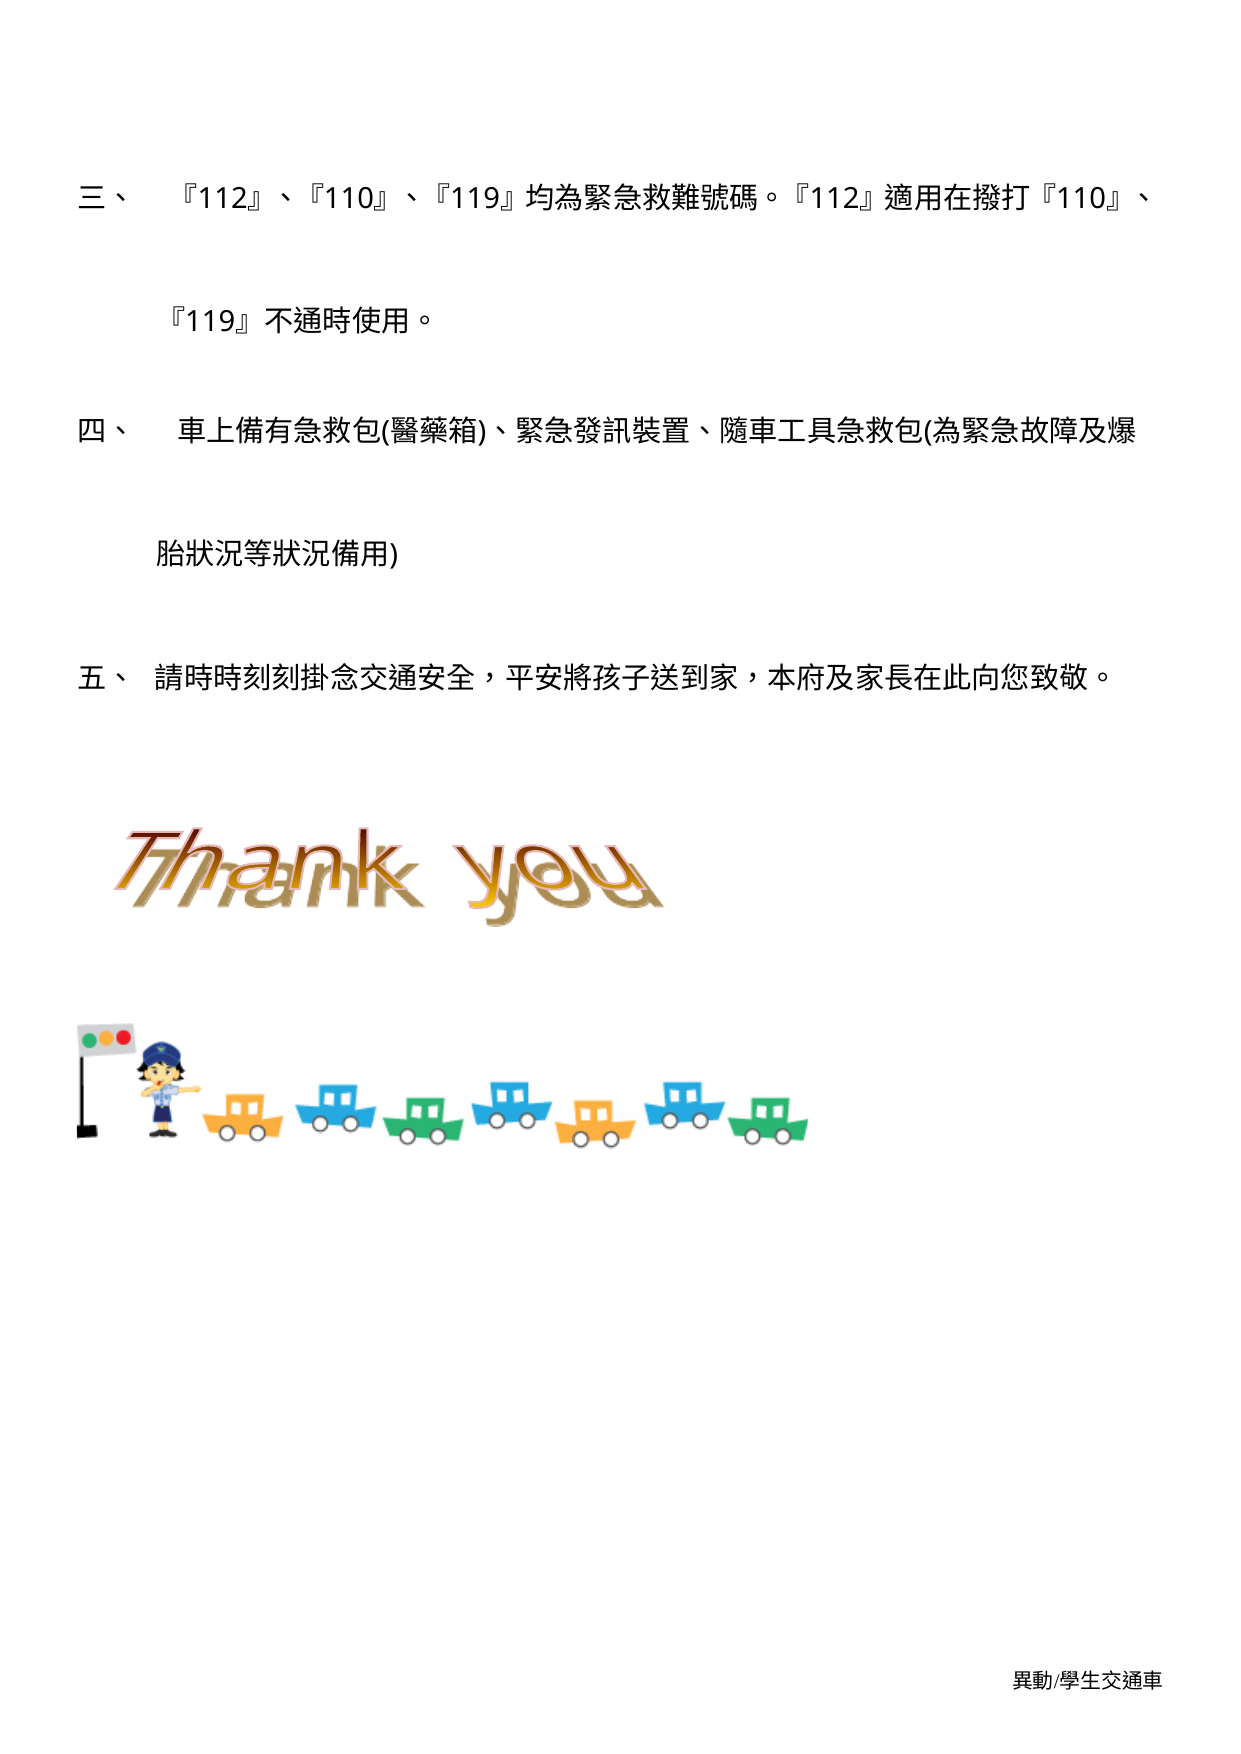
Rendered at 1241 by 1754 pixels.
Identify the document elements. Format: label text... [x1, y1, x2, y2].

picture [76, 1023, 808, 1149]
text 五、 請時時刻刻掛念交通安全，平安將孩子送到家，本府及家長在此向您致敬。 [77, 638, 1163, 713]
table_header [77, 83, 1163, 158]
table_cell 『112』、『110』、『119』均為緊急救難號碼。『112』適用在撥打『110』、 『119』不通時使用。 [77, 158, 1163, 391]
list 車上備有急救包(醫藥箱)、緊急發訊裝置、隨車工具急救包(為緊急故障及爆 [77, 391, 1149, 466]
text 胎狀況等狀況備用) [133, 514, 1149, 589]
